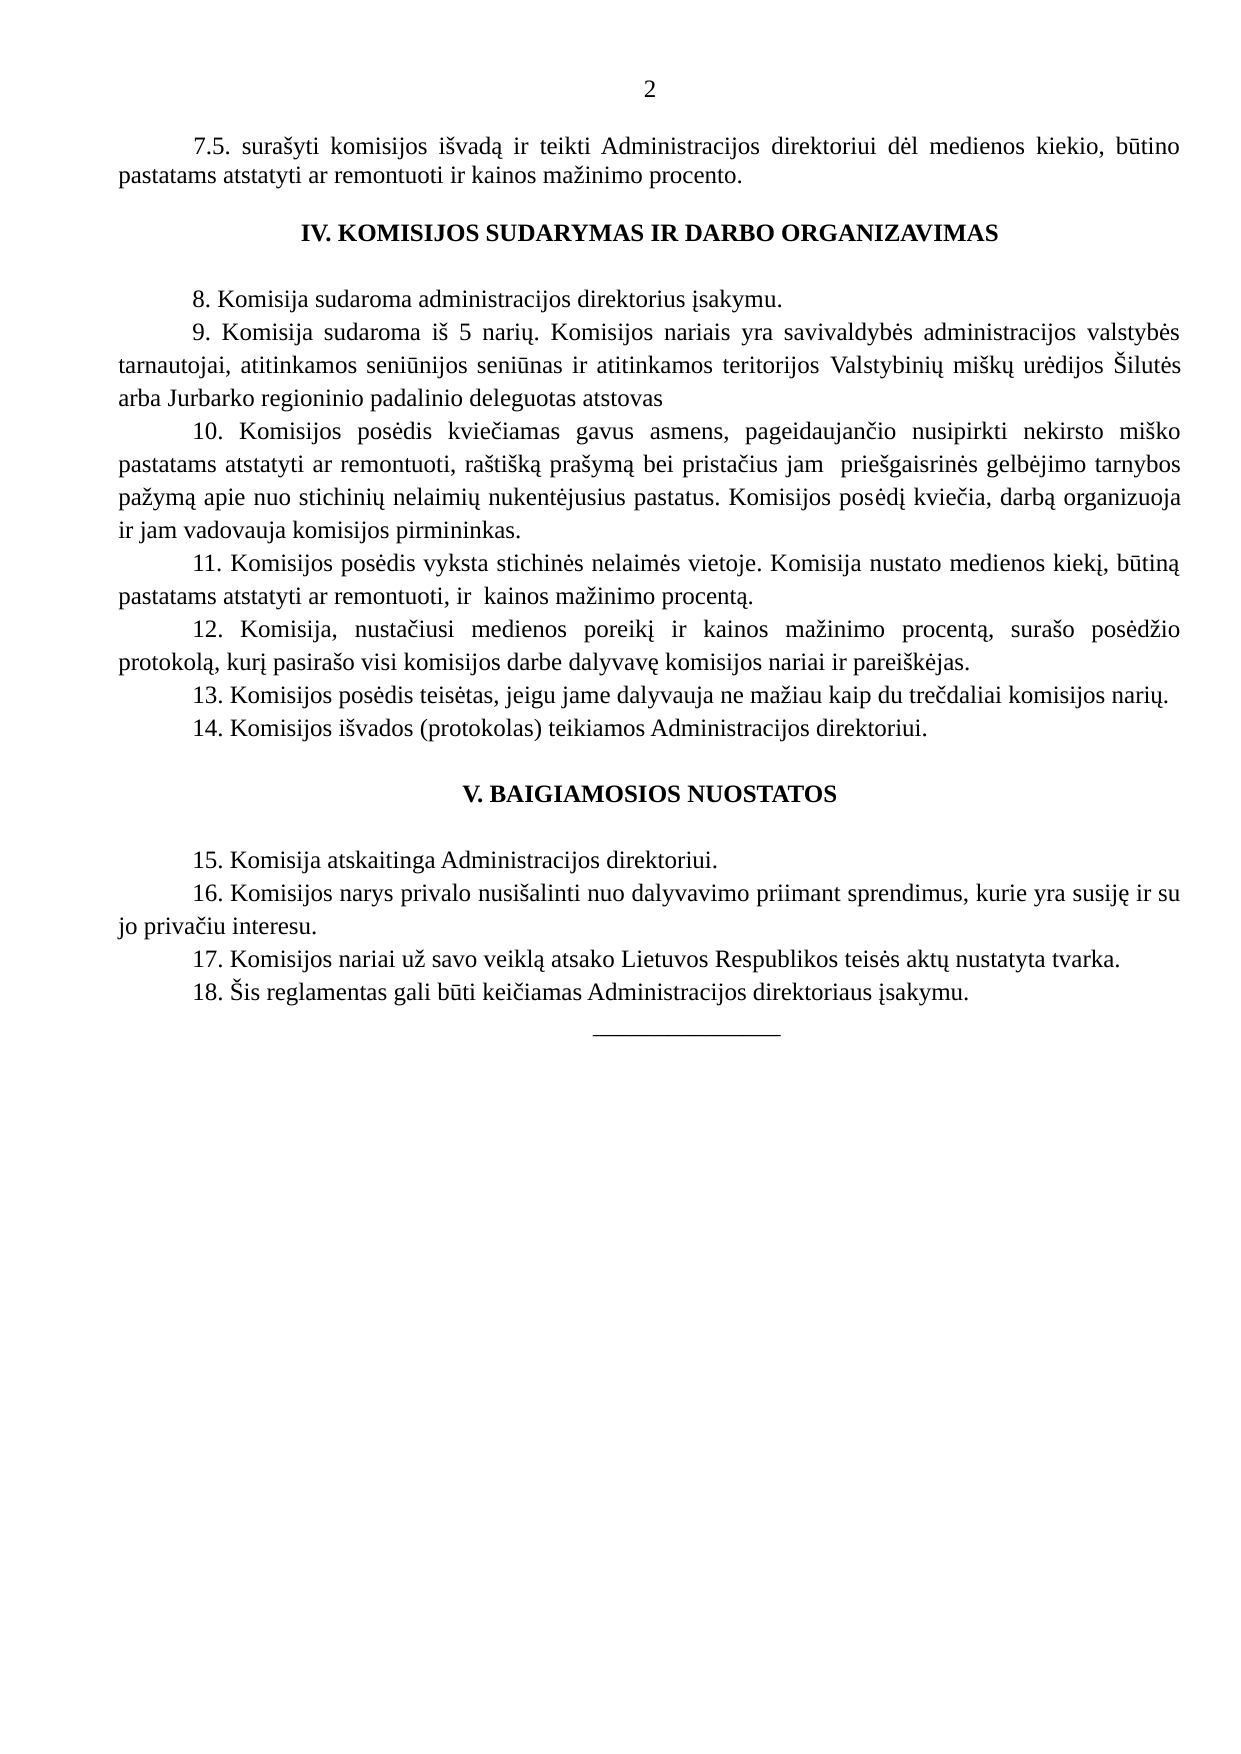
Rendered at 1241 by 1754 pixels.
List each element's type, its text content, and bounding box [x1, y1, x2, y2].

text 9. Komisija sudaroma iš 5 narių. Komisijos nariais yra savivaldybės administracijos valstybės tarnautojai, atitinkamos seniūnijos seniūnas ir atitinkamos teritorijos Valstybinių miškų urėdijos Šilutės arba Jurbarko regioninio padalinio deleguotas atstovas [118, 317, 1181, 411]
text 18. Šis reglamentas gali būti keičiamas Administracijos direktoriaus įsakymu. [118, 977, 1181, 1006]
text 11. Komisijos posėdis vyksta stichinės nelaimės vietoje. Komisija nustato medienos kiekį, būtiną pastatams atstatyti ar remontuoti, ir kainos mažinimo procentą. [118, 548, 1181, 609]
text IV. KOMISIJOS SUDARYMAS IR DARBO ORGANIZAVIMAS [118, 218, 1181, 246]
text 17. Komisijos nariai už savo veiklą atsako Lietuvos Respublikos teisės aktų nustatyta tvarka. [118, 944, 1181, 973]
text 13. Komisijos posėdis teisėtas, jeigu jame dalyvauja ne mažiau kaip du trečdaliai komisijos narių. [118, 680, 1181, 709]
text 15. Komisija atskaitinga Administracijos direktoriui. [118, 845, 1181, 874]
text 14. Komisijos išvados (protokolas) teikiamos Administracijos direktoriui. [118, 713, 1181, 742]
text 10. Komisijos posėdis kviečiamas gavus asmens, pageidaujančio nusipirkti nekirsto miško pastatams atstatyti ar remontuoti, raštišką prašymą bei pristačius jam priešgaisrinės gelbėjimo tarnybos pažymą apie nuo stichinių nelaimių nukentėjusius pastatus. Komisijos posėdį kviečia, darbą organizuoja ir jam vadovauja komisijos pirmininkas. [118, 416, 1181, 543]
text 7.5. surašyti komisijos išvadą ir teikti Administracijos direktoriui dėl medienos kiekio, būtino pastatams atstatyti ar remontuoti ir kainos mažinimo procento. [118, 131, 1181, 189]
text 8. Komisija sudaroma administracijos direktorius įsakymu. [118, 284, 1181, 312]
text V. BAIGIAMOSIOS NUOSTATOS [118, 779, 1181, 808]
text 12. Komisija, nustačiusi medienos poreikį ir kainos mažinimo procentą, surašo posėdžio protokolą, kurį pasirašo visi komisijos darbe dalyvavę komisijos nariai ir pareiškėjas. [118, 614, 1181, 676]
text 16. Komisijos narys privalo nusišalinti nuo dalyvavimo priimant sprendimus, kurie yra susiję ir su jo privačiu interesu. [118, 878, 1181, 940]
text _______________ [118, 1010, 1181, 1039]
